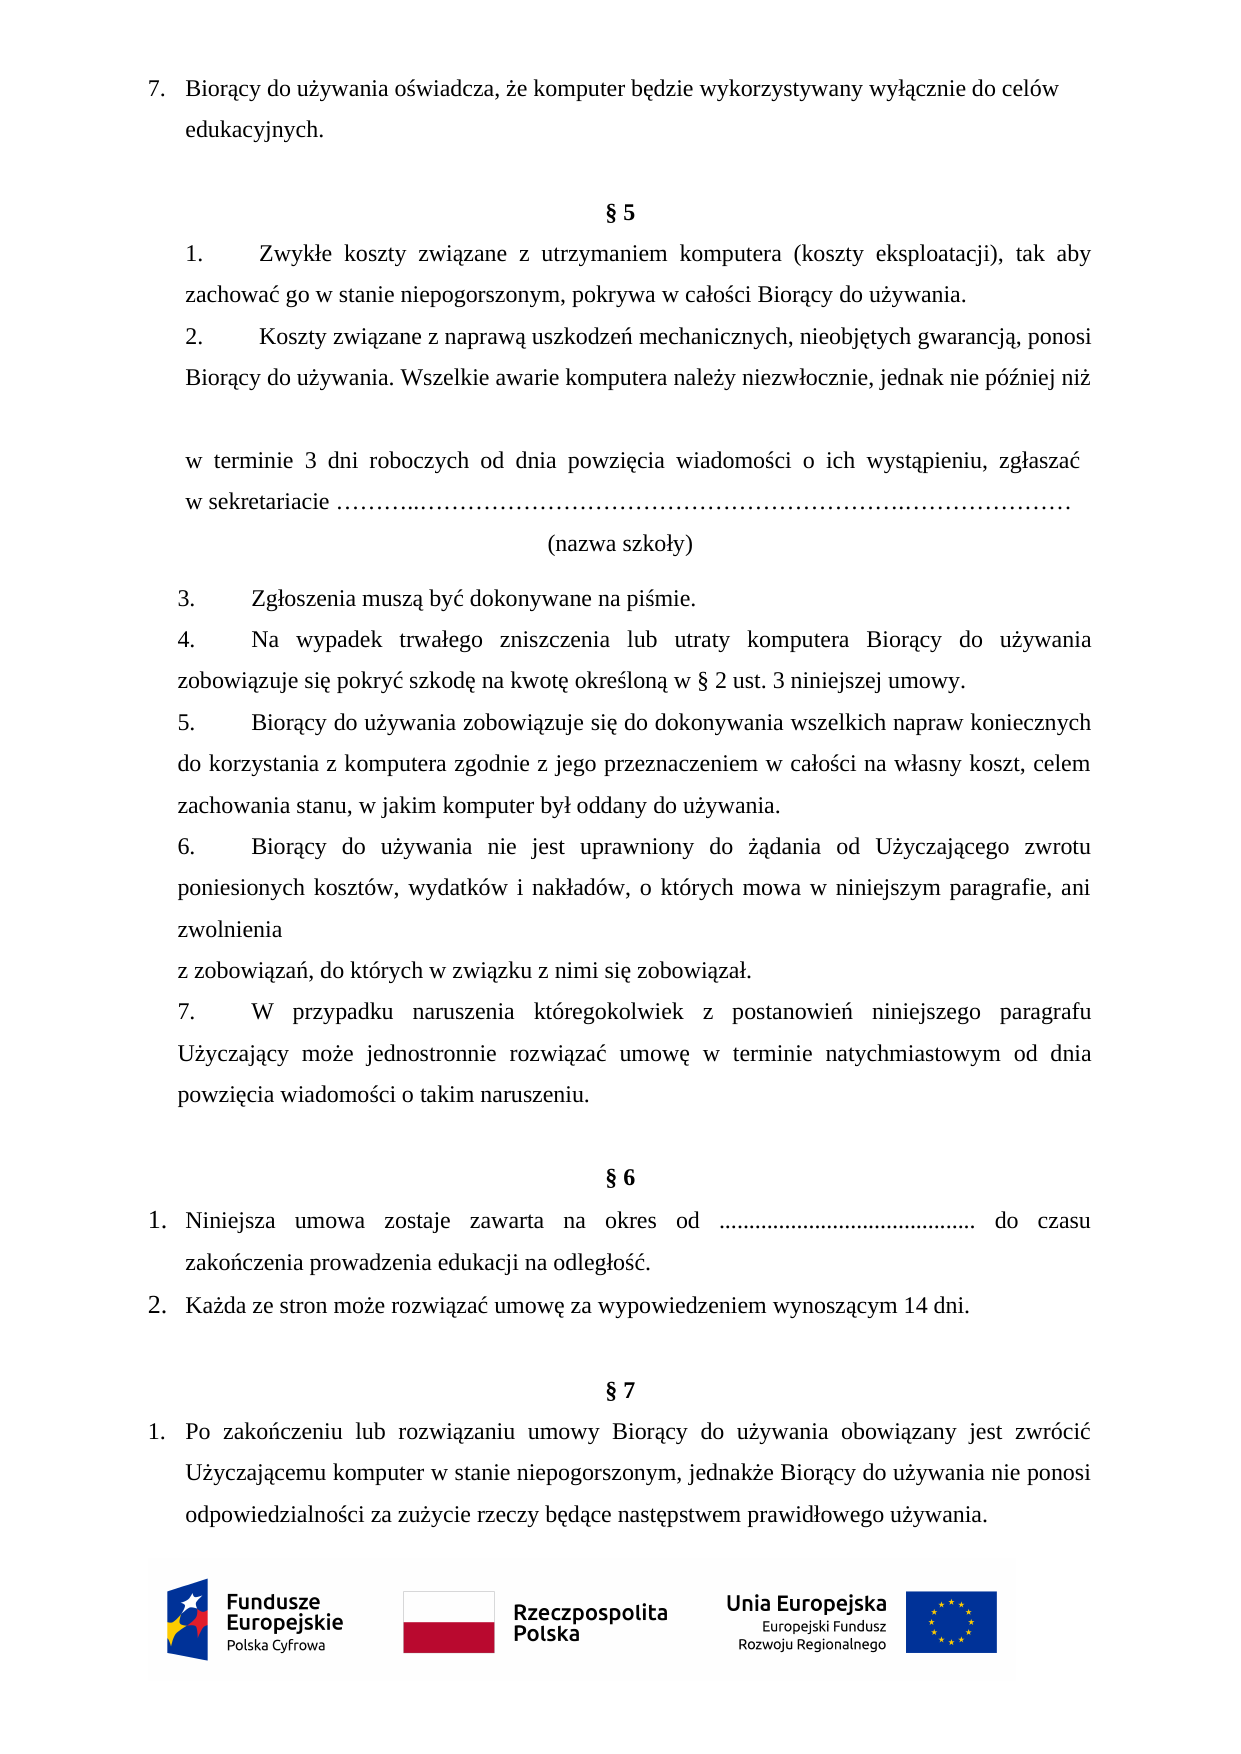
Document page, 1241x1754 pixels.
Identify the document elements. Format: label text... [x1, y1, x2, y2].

list Koszty związane z naprawą uszkodzeń mechanicznych, nieobjętych gwarancją, ponosi Biorący do używania. Wszelkie awarie komputera należy niezwłocznie, jednak nie później niż w terminie 3 dni roboczych od dnia powzięcia wiadomości o ich wystąpieniu, zgłaszać w sekretariacie ………..…………………………………………………….………………… [185, 322, 1093, 515]
picture [147, 1558, 1017, 1681]
list Na wypadek trwałego zniszczenia lub utraty komputera Biorący do używania zobowiązuje się pokryć szkodę na kwotę określoną w § 2 ust. 3 niniejszej umowy. [177, 625, 1093, 694]
list Biorący do używania oświadcza, że komputer będzie wykorzystywany wyłącznie do celów edukacyjnych. [148, 74, 1093, 143]
text § 7 [148, 1376, 1093, 1403]
list Po zakończeniu lub rozwiązaniu umowy Biorący do używania obowiązany jest zwrócić Użyczającemu komputer w stanie niepogorszonym, jednakże Biorący do używania nie ponosi odpowiedzialności za zużycie rzeczy będące następstwem prawidłowego używania. [148, 1417, 1093, 1527]
list Każda ze stron może rozwiązać umowę za wypowiedzeniem wynoszącym 14 dni. [148, 1289, 1093, 1319]
list Niniejsza umowa zostaje zawarta na okres od ........................................... do czasu zakończenia prowadzenia edukacji na odległość. [148, 1204, 1093, 1276]
list Zgłoszenia muszą być dokonywane na piśmie. [177, 584, 1093, 611]
list Zwykłe koszty związane z utrzymaniem komputera (koszty eksploatacji), tak aby zachować go w stanie niepogorszonym, pokrywa w całości Biorący do używania. [185, 239, 1093, 308]
list Biorący do używania nie jest uprawniony do żądania od Użyczającego zwrotu poniesionych kosztów, wydatków i nakładów, o których mowa w niniejszym paragrafie, ani zwolnienia z zobowiązań, do których w związku z nimi się zobowiązał. [177, 832, 1093, 984]
list Biorący do używania zobowiązuje się do dokonywania wszelkich napraw koniecznych do korzystania z komputera zgodnie z jego przeznaczeniem w całości na własny koszt, celem zachowania stanu, w jakim komputer był oddany do używania. [177, 708, 1093, 818]
list W przypadku naruszenia któregokolwiek z postanowień niniejszego paragrafu Użyczający może jednostronnie rozwiązać umowę w terminie natychmiastowym od dnia powzięcia wiadomości o takim naruszeniu. [177, 997, 1093, 1108]
text § 5 [148, 198, 1093, 225]
text (nazwa szkoły) [148, 529, 1093, 556]
text § 6 [148, 1163, 1093, 1190]
